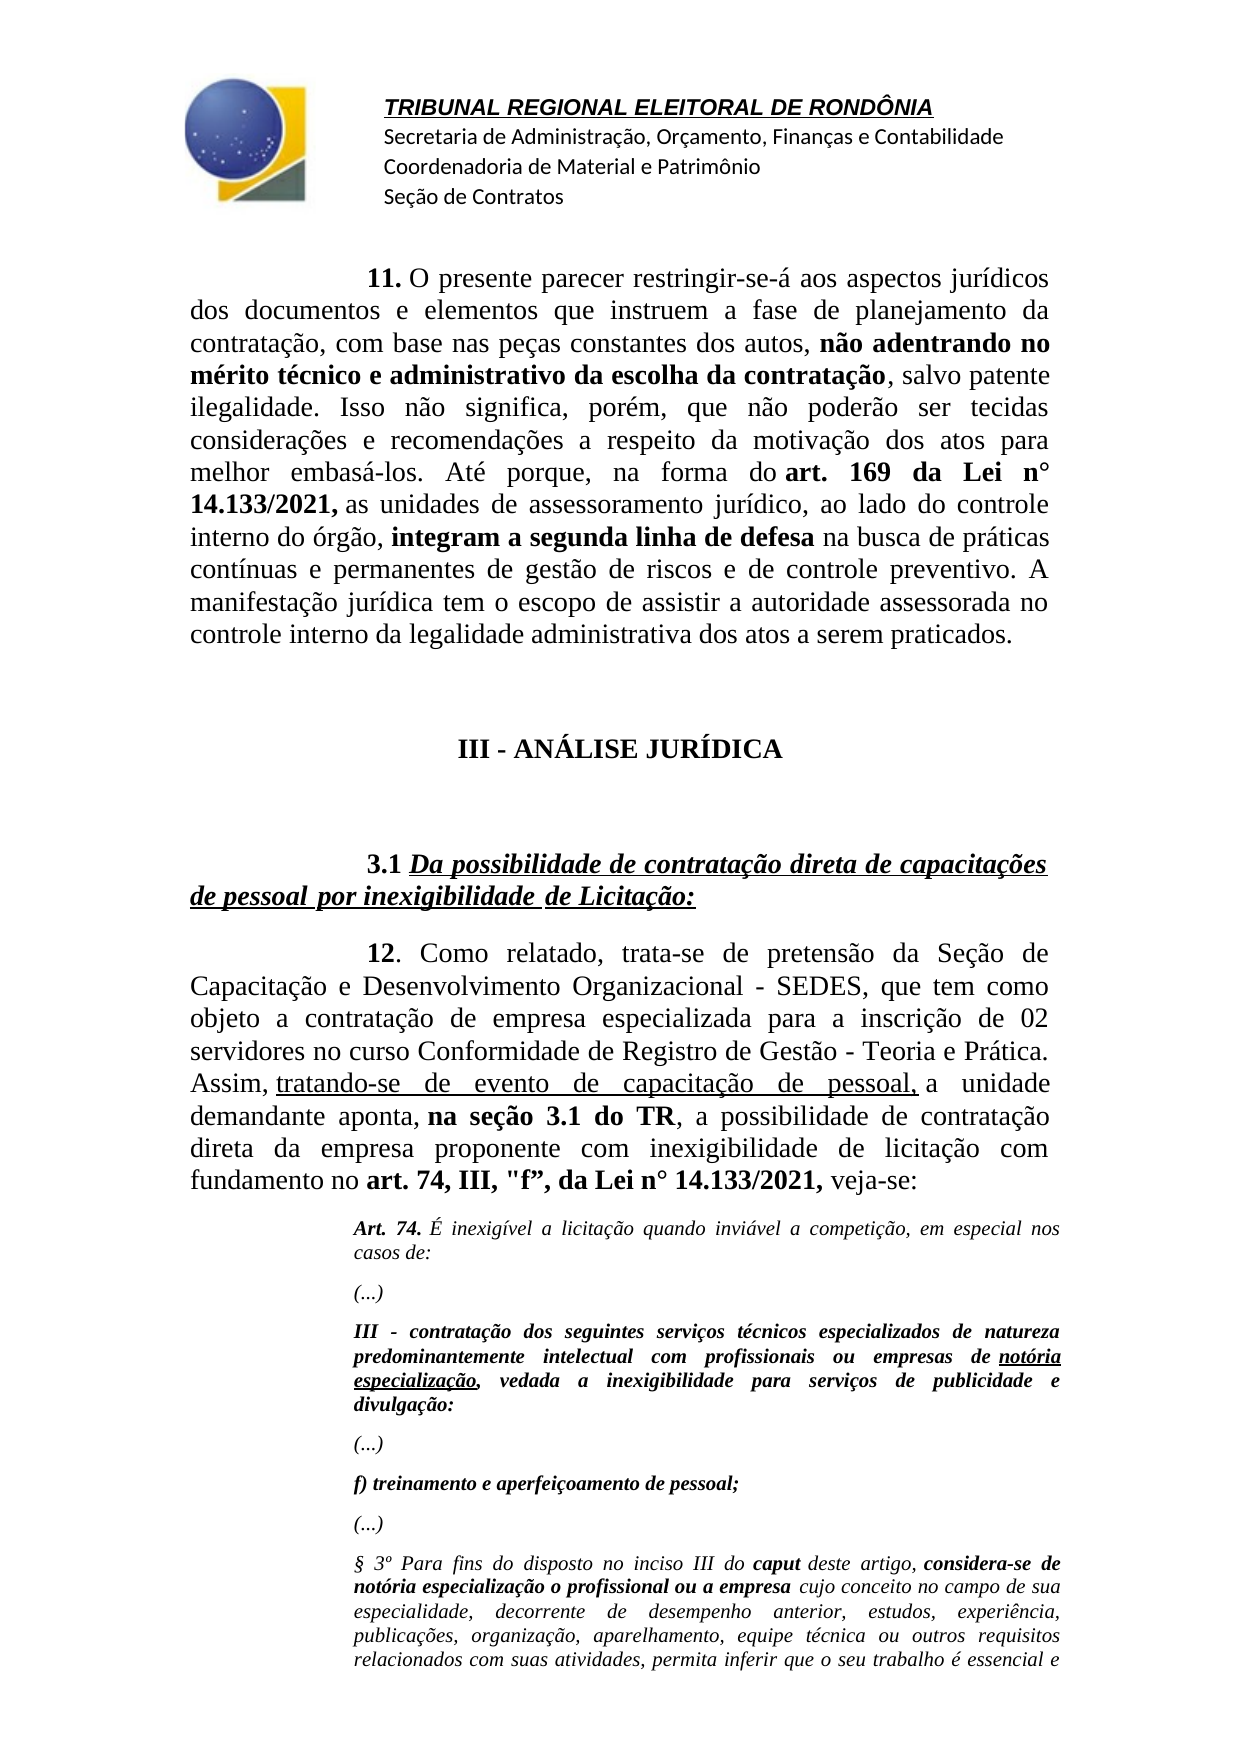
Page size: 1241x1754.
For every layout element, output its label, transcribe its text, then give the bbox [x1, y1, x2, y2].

text § 3º Para fins do disposto no inciso III do caput deste artigo, considera-se de notória especialização o profissional ou a empresa cujo conceito no campo de sua especialidade, decorrente de desempenho anterior, estudos, experiência, publicações, organização, aparelhamento, equipe técnica ou outros requisitos relacionados com suas atividades, permita inferir que o seu trabalho é essencial e [354, 1550, 1063, 1671]
text f) treinamento e aperfeiçoamento de pessoal; [354, 1471, 1063, 1495]
text III - contratação dos seguintes serviços técnicos especializados de natureza predominantemente intelectual com profissionais ou empresas de notória especialização, vedada a inexigibilidade para serviços de publicidade e divulgação: [354, 1319, 1063, 1416]
text Art. 74. É inexigível a licitação quando inviável a competição, em especial nos casos de: [354, 1216, 1063, 1264]
text (...) [354, 1280, 1063, 1304]
text 3.1 Da possibilidade de contratação direta de capacitações de pessoal por inexigibilidade de Licitação: [190, 847, 1051, 912]
text (...) [354, 1511, 1063, 1535]
text III - ANÁLISE JURÍDICA [190, 732, 1051, 764]
text 12. Como relatado, trata-se de pretensão da Seção de Capacitação e Desenvolvimento Organizacional - SEDES, que tem como objeto a contratação de empresa especializada para a inscrição de 02 servidores no curso Conformidade de Registro de Gestão - Teoria e Prática. Assim, tratando-se de evento de capacitação de pessoal, a unidade demandante aponta, na seção 3.1 do TR, a possibilidade de contratação direta da empresa proponente com inexigibilidade de licitação com fundamento no art. 74, III, "f”, da Lei n° 14.133/2021, veja-se: [190, 937, 1051, 1196]
text (...) [354, 1431, 1063, 1455]
text 11. O presente parecer restringir-se-á aos aspectos jurídicos dos documentos e elementos que instruem a fase de planejamento da contratação, com base nas peças constantes dos autos, não adentrando no mérito técnico e administrativo da escolha da contratação, salvo patente ilegalidade. Isso não significa, porém, que não poderão ser tecidas considerações e recomendações a respeito da motivação dos atos para melhor embasá-los. Até porque, na forma do art. 169 da Lei n° 14.133/2021, as unidades de assessoramento jurídico, ao lado do controle interno do órgão, integram a segunda linha de defesa na busca de práticas contínuas e permanentes de gestão de riscos e de controle preventivo. A manifestação jurídica tem o escopo de assistir a autoridade assessorada no controle interno da legalidade administrativa dos atos a serem praticados. [190, 261, 1051, 649]
